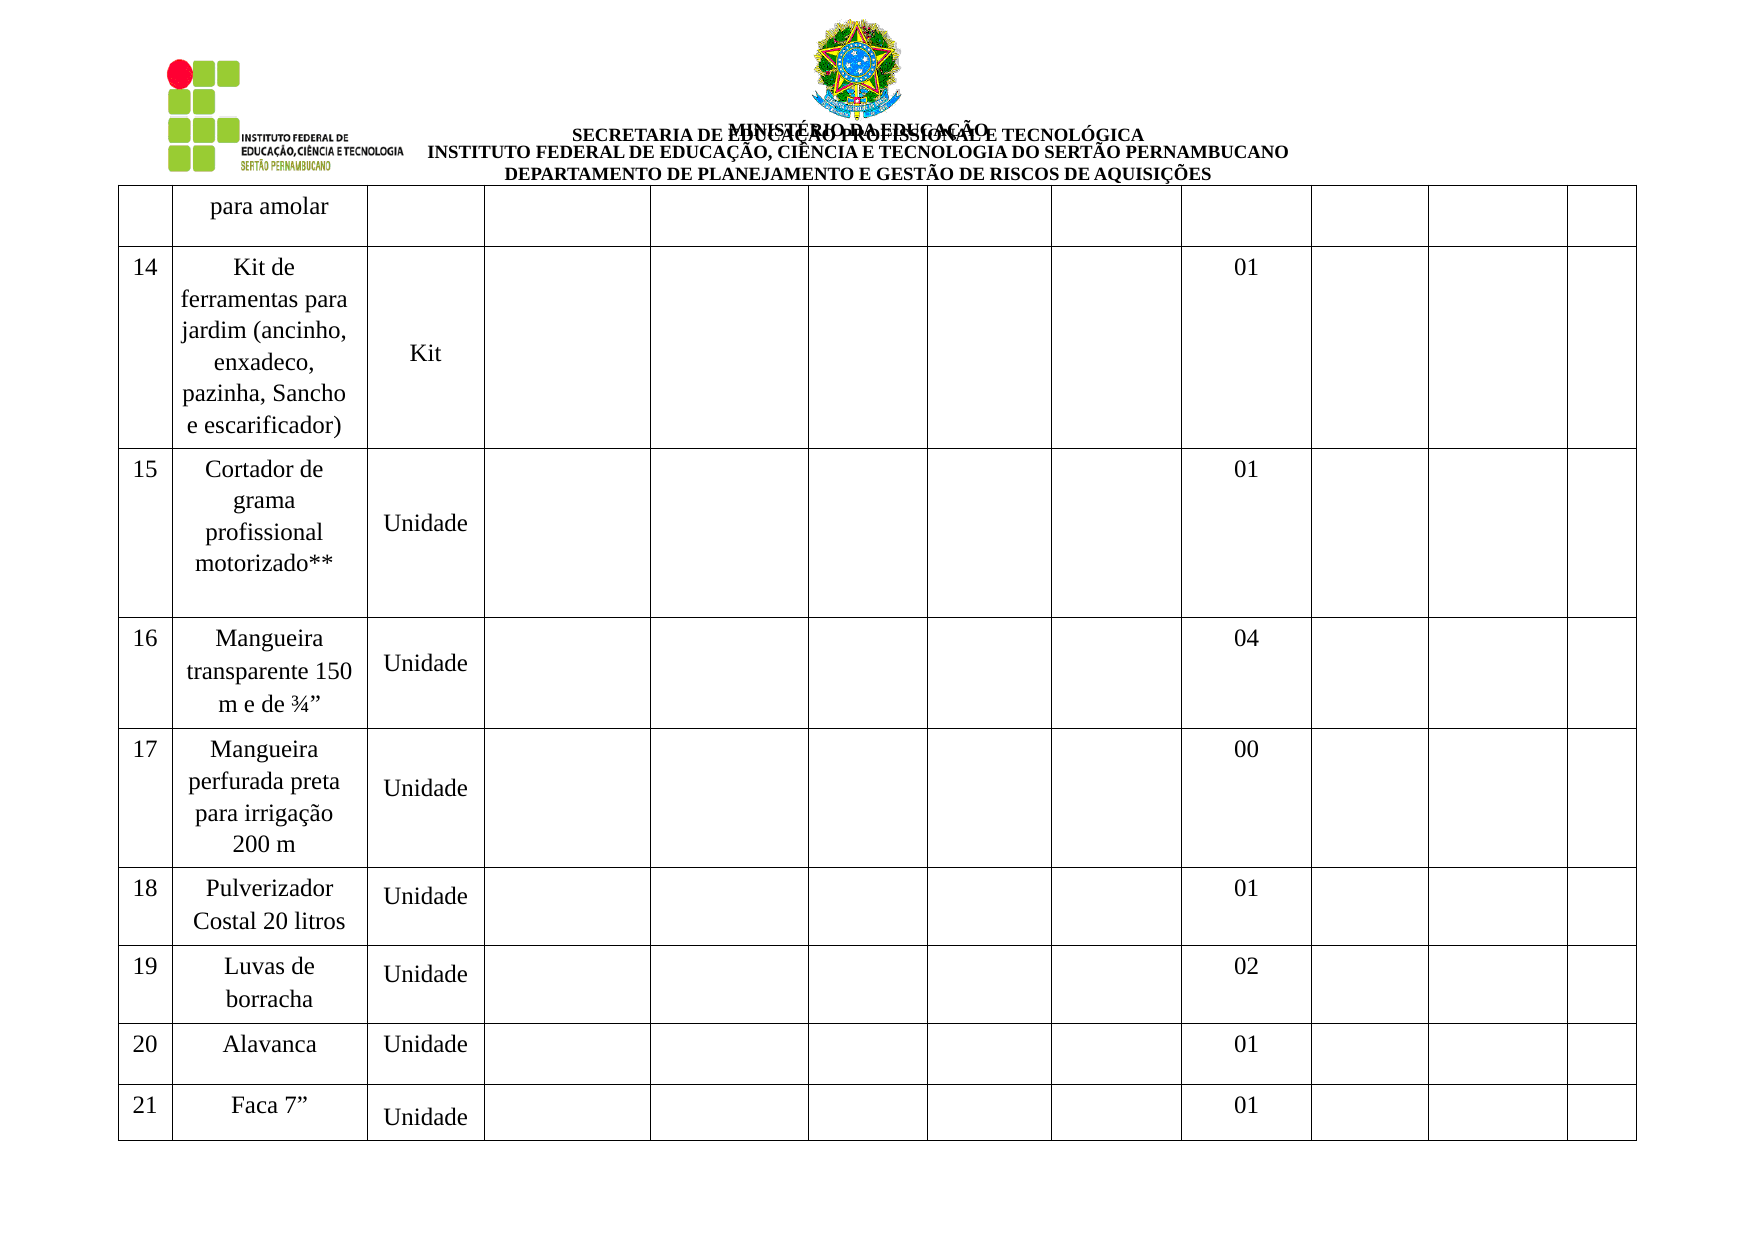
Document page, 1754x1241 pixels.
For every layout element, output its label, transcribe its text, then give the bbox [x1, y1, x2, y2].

table_cell [928, 247, 1051, 447]
table_cell [1052, 1085, 1181, 1140]
table_cell [651, 1024, 808, 1084]
table_cell [1429, 449, 1567, 617]
table_cell Faca 7” [173, 1085, 367, 1140]
table_cell [485, 946, 650, 1022]
table_cell 16 [119, 618, 172, 728]
table_cell [1182, 186, 1311, 246]
table_cell 21 [119, 1085, 172, 1140]
table_cell [1312, 946, 1428, 1022]
table_cell [485, 186, 650, 246]
table_cell 04 [1182, 618, 1311, 728]
table_cell [809, 1024, 927, 1084]
table_cell [1568, 1024, 1636, 1084]
table_cell [1429, 186, 1567, 246]
table_cell [1312, 1085, 1428, 1140]
table_cell [1052, 449, 1181, 617]
table_cell [1312, 1024, 1428, 1084]
table_cell [651, 946, 808, 1022]
table_cell Unidade [368, 618, 484, 728]
table_cell Mangueira perfurada preta para irrigação 200 m [173, 729, 367, 866]
table_cell [1052, 729, 1181, 866]
table_cell Unidade [368, 449, 484, 617]
table_cell Mangueira transparente 150 m e de ¾” [173, 618, 367, 728]
table_cell [1568, 186, 1636, 246]
table_cell [928, 729, 1051, 866]
table_cell 17 [119, 729, 172, 866]
table_cell 01 [1182, 449, 1311, 617]
table_cell [1312, 186, 1428, 246]
table_cell [928, 1085, 1051, 1140]
table_cell [1568, 1085, 1636, 1140]
table_cell 20 [119, 1024, 172, 1084]
table_cell [1429, 247, 1567, 447]
table_cell Unidade [368, 729, 484, 866]
table_cell 01 [1182, 1024, 1311, 1084]
table_cell 01 [1182, 868, 1311, 944]
table_cell Cortador de grama profissional motorizado** [173, 449, 367, 617]
table_cell [485, 868, 650, 944]
table_cell Unidade [368, 1024, 484, 1084]
table_cell [368, 186, 484, 246]
table_cell [1429, 1024, 1567, 1084]
table_cell [1429, 868, 1567, 944]
table_cell [485, 1024, 650, 1084]
table_cell Alavanca [173, 1024, 367, 1084]
table_cell 14 [119, 247, 172, 447]
table_cell 01 [1182, 247, 1311, 447]
table_cell [651, 729, 808, 866]
table_cell [1312, 729, 1428, 866]
table_cell [651, 1085, 808, 1140]
table_cell [651, 449, 808, 617]
table_cell Unidade [368, 946, 484, 1022]
table_cell [1052, 618, 1181, 728]
table_cell [1429, 1085, 1567, 1140]
table_cell para amolar [173, 186, 367, 246]
table_cell [1052, 868, 1181, 944]
table_cell [1052, 946, 1181, 1022]
table_cell Kit de ferramentas para jardim (ancinho, enxadeco, pazinha, Sancho e escarificador) [173, 247, 367, 447]
table_cell [809, 186, 927, 246]
table_cell [928, 1024, 1051, 1084]
table_cell [928, 868, 1051, 944]
table_cell [928, 946, 1051, 1022]
table_cell [1429, 946, 1567, 1022]
table_cell [809, 247, 927, 447]
table_cell 01 [1182, 1085, 1311, 1140]
table_cell [651, 186, 808, 246]
table_cell [928, 449, 1051, 617]
table_cell [1052, 186, 1181, 246]
table_cell [1429, 618, 1567, 728]
table_cell [928, 186, 1051, 246]
table_cell [809, 946, 927, 1022]
table_cell [1568, 729, 1636, 866]
table_cell Unidade [368, 1085, 484, 1140]
table_cell 02 [1182, 946, 1311, 1022]
table_cell 18 [119, 868, 172, 944]
table_cell [1429, 729, 1567, 866]
table_cell [809, 1085, 927, 1140]
table_cell [1312, 868, 1428, 944]
table_cell [1568, 449, 1636, 617]
table_cell [485, 247, 650, 447]
table_cell [485, 1085, 650, 1140]
table_cell Luvas de borracha [173, 946, 367, 1022]
table_cell [928, 618, 1051, 728]
table_cell [1052, 1024, 1181, 1084]
table_cell [1568, 247, 1636, 447]
table_cell [651, 247, 808, 447]
table_cell [809, 449, 927, 617]
table_cell Kit [368, 247, 484, 447]
table_cell [809, 618, 927, 728]
table_cell [809, 868, 927, 944]
table_cell [1568, 946, 1636, 1022]
table_cell Unidade [368, 868, 484, 944]
table_cell [485, 729, 650, 866]
table_cell Pulverizador Costal 20 litros [173, 868, 367, 944]
table_cell [1312, 449, 1428, 617]
table_cell [1568, 868, 1636, 944]
table_cell [1312, 618, 1428, 728]
table_cell 15 [119, 449, 172, 617]
table_cell [1312, 247, 1428, 447]
table_cell 00 [1182, 729, 1311, 866]
table_cell [1052, 247, 1181, 447]
table_cell [651, 618, 808, 728]
table_cell [651, 868, 808, 944]
table_cell 19 [119, 946, 172, 1022]
table_cell [809, 729, 927, 866]
table_cell [485, 449, 650, 617]
table_cell [1568, 618, 1636, 728]
table_cell [119, 186, 172, 246]
table_cell [485, 618, 650, 728]
